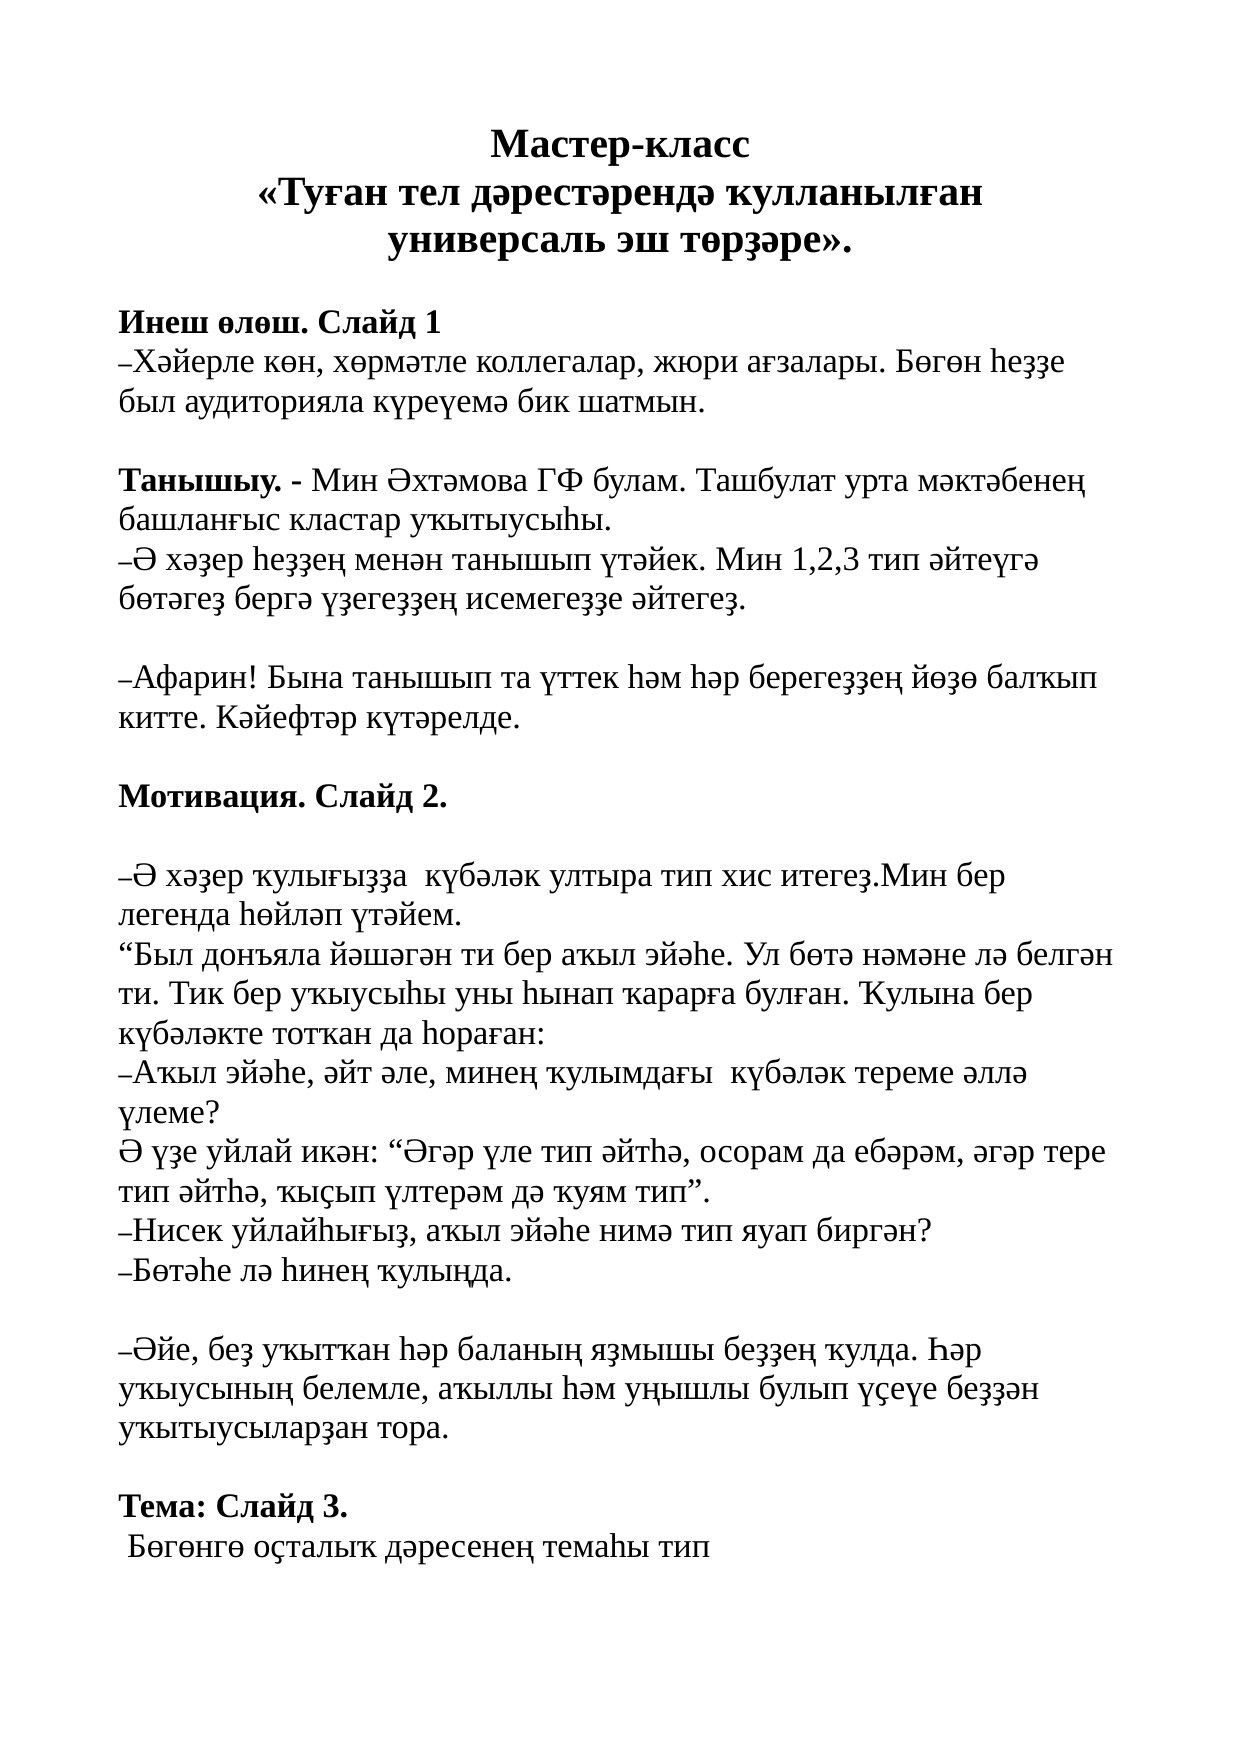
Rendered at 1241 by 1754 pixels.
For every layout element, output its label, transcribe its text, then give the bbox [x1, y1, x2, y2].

text Танышыу. - Мин Әхтәмова ГФ булам. Ташбулат урта мәктәбенең башланғыс кластар уҡытыусыһы. [118, 459, 1122, 538]
list Хәйерле көн, хөрмәтле коллегалар, жюри ағзалары. Бөгөн һеҙҙе был аудиторияла күреүемә бик шатмын. [118, 341, 1122, 420]
list Аҡыл эйәһе, әйт әле, минең ҡулымдағы күбәләк тереме әллә үлеме? [118, 1051, 1122, 1130]
text «Туған тел дәрестәрендә ҡулланылған [118, 166, 1122, 214]
text Ә үҙе уйлай икән: “Әгәр үле тип әйтһә, осорам да ебәрәм, әгәр тере тип әйтһә, ҡыҫып үлтерәм дә ҡуям тип”. [118, 1130, 1122, 1209]
list Нисек уйлайһығыҙ, аҡыл эйәһе нимә тип яуап биргән? [118, 1209, 1122, 1249]
list Ә хәҙер һеҙҙең менән танышып үтәйек. Мин 1,2,3 тип әйтеүгә бөтәгеҙ бергә үҙегеҙҙең исемегеҙҙе әйтегеҙ. [118, 538, 1122, 617]
list Ә хәҙер ҡулығыҙҙа күбәләк ултыра тип хис итегеҙ.Мин бер легенда һөйләп үтәйем. [118, 854, 1122, 933]
text Бөгөнгө оҫталыҡ дәресенең темаһы тип [118, 1525, 1122, 1565]
text Мастер-класс [118, 118, 1122, 166]
list Әйе, беҙ уҡытҡан һәр баланың яҙмышы беҙҙең ҡулда. Һәр уҡыусының белемле, аҡыллы һәм уңышлы булып үҫеүе беҙҙән уҡытыусыларҙан тора. [118, 1328, 1122, 1446]
list Бөтәһе лә һинең ҡулыңда. [118, 1249, 1122, 1288]
text универсаль эш төрҙәре». [118, 214, 1122, 262]
text Инеш өлөш. Слайд 1 [118, 301, 1122, 341]
text Мотивация. Слайд 2. [118, 775, 1122, 814]
text Тема: Слайд 3. [118, 1486, 1122, 1525]
text “Был донъяла йәшәгән ти бер аҡыл эйәһе. Ул бөтә нәмәне лә белгән ти. Тик бер уҡыусыһы уны һынап ҡарарға булған. Ҡулына бер күбәләкте тотҡан да һораған: [118, 933, 1122, 1051]
list Афарин! Бына танышып та үттек һәм һәр берегеҙҙең йөҙө балҡып китте. Кәйефтәр күтәрелде. [118, 657, 1122, 736]
